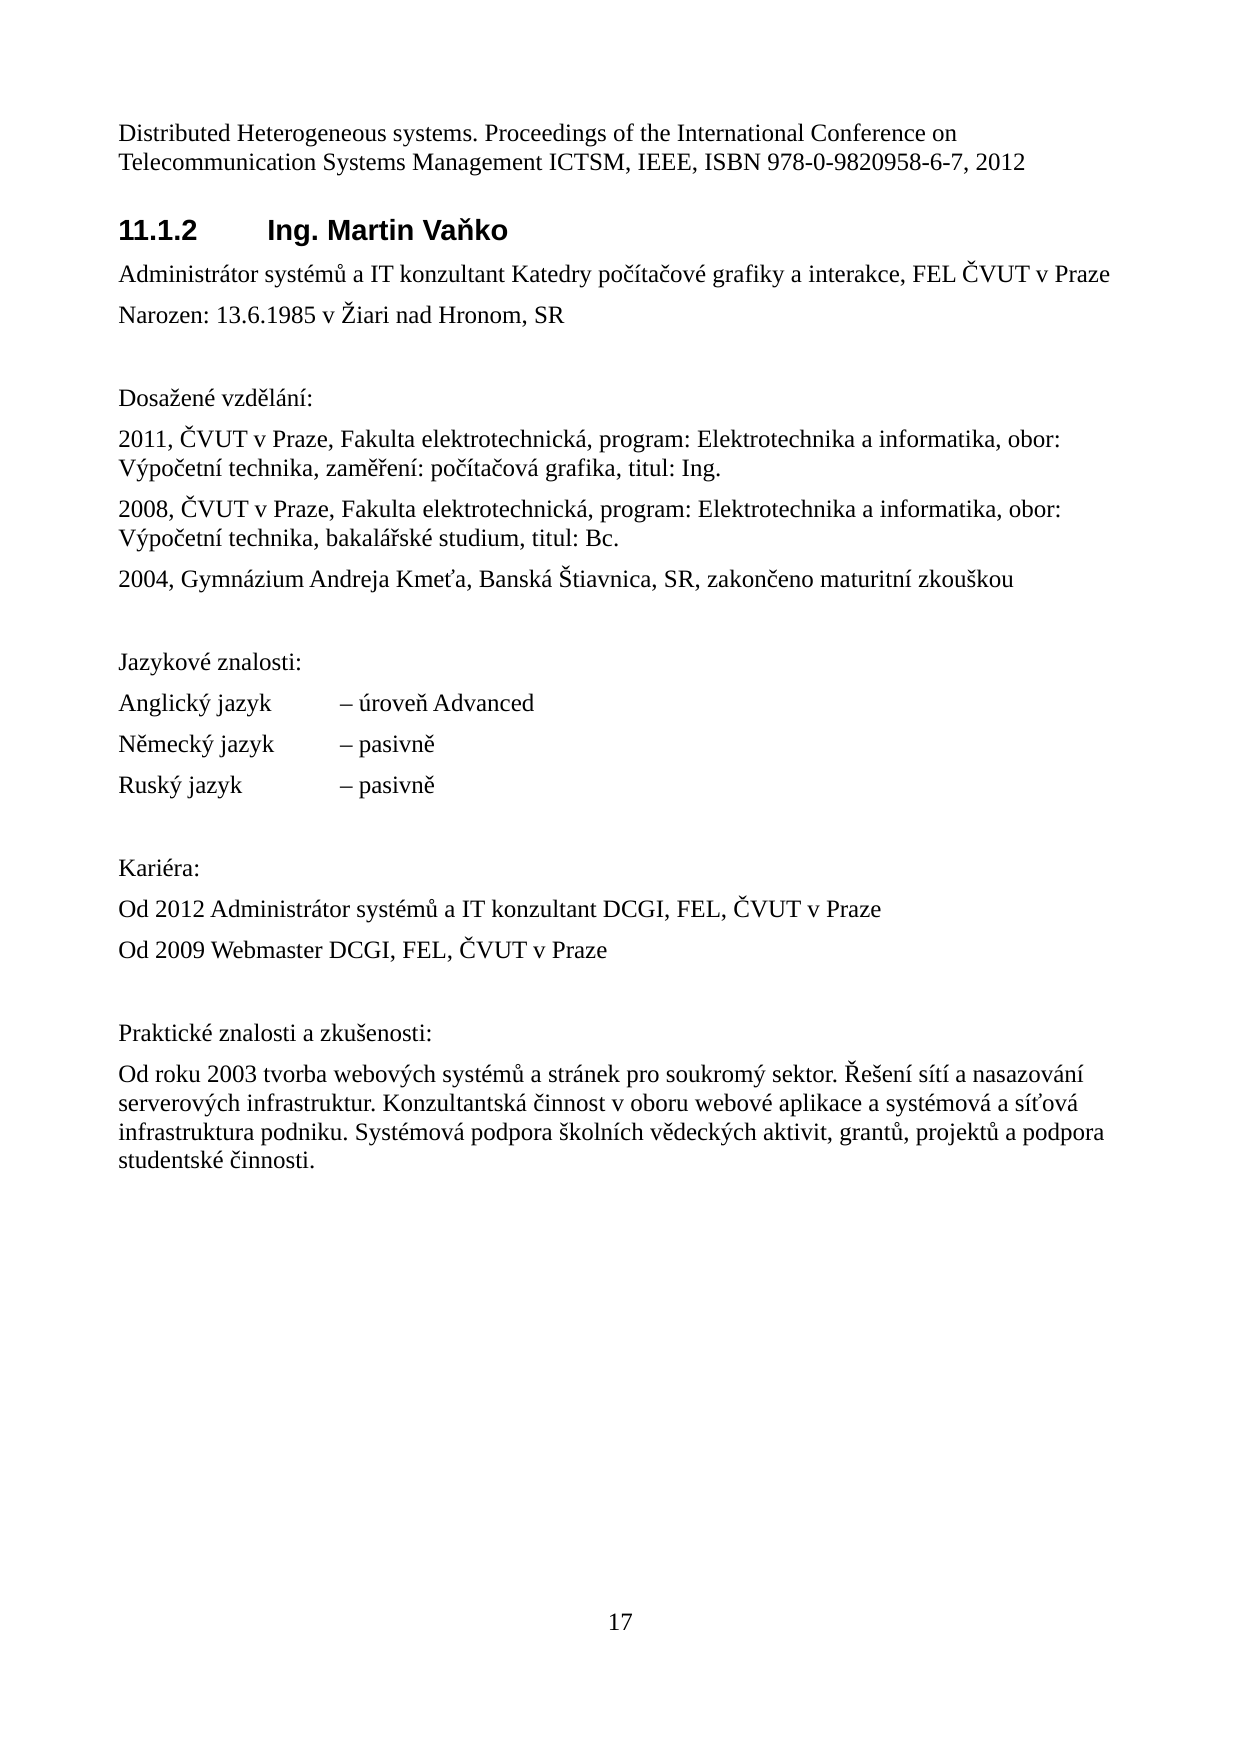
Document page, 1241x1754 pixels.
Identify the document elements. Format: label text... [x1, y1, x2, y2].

text Od 2012 Administrátor systémů a IT konzultant DCGI, FEL, ČVUT v Praze [118, 894, 1122, 923]
text Dosažené vzdělání: [118, 383, 1122, 412]
text Praktické znalosti a zkušenosti: [118, 1018, 1122, 1047]
subtitle Ing. Martin Vaňko [118, 213, 1122, 247]
text Anglický jazyk – úroveň Advanced [118, 688, 1122, 717]
text Od roku 2003 tvorba webových systémů a stránek pro soukromý sektor. Řešení sítí a nasazování serverových infrastruktur. Konzultantská činnost v oboru webové aplikace a systémová a síťová infrastruktura podniku. Systémová podpora školních vědeckých aktivit, grantů, projektů a podpora studentské činnosti. [118, 1059, 1122, 1174]
text Od 2009 Webmaster DCGI, FEL, ČVUT v Praze [118, 935, 1122, 964]
text Kariéra: [118, 853, 1122, 882]
text Německý jazyk – pasivně [118, 729, 1122, 758]
text 2011, ČVUT v Praze, Fakulta elektrotechnická, program: Elektrotechnika a informatika, obor: Výpočetní technika, zaměření: počítačová grafika, titul: Ing. [118, 424, 1122, 482]
text Distributed Heterogeneous systems. Proceedings of the International Conference on Telecommunication Systems Management ICTSM, IEEE, ISBN 978-0-9820958-6-7, 2012 [118, 118, 1122, 176]
text 2004, Gymnázium Andreja Kmeťa, Banská Štiavnica, SR, zakončeno maturitní zkouškou [118, 564, 1122, 593]
text 2008, ČVUT v Praze, Fakulta elektrotechnická, program: Elektrotechnika a informatika, obor: Výpočetní technika, bakalářské studium, titul: Bc. [118, 494, 1122, 552]
text Administrátor systémů a IT konzultant Katedry počítačové grafiky a interakce, FEL ČVUT v Praze [118, 259, 1122, 288]
text Ruský jazyk – pasivně [118, 770, 1122, 799]
text Jazykové znalosti: [118, 647, 1122, 675]
text Narozen: 13.6.1985 v Žiari nad Hronom, SR [118, 300, 1122, 329]
